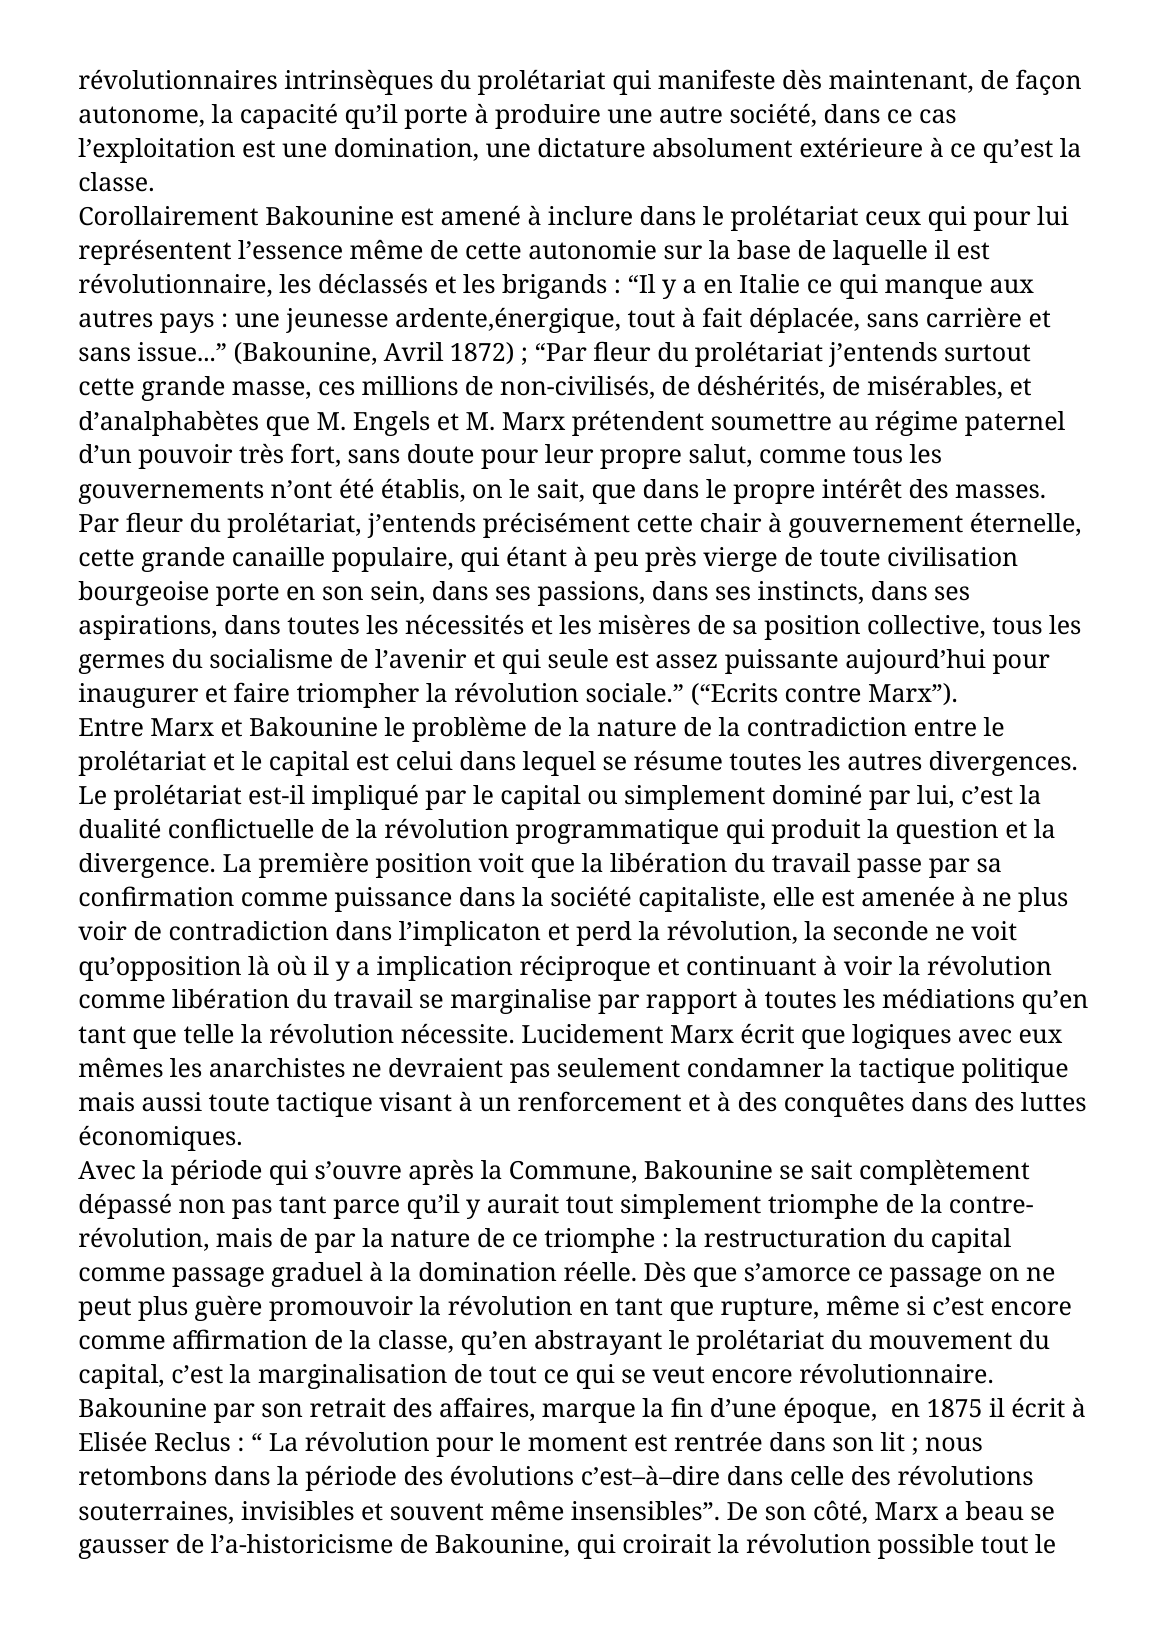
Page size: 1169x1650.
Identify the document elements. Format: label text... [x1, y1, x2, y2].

text révolutionnaires intrinsèques du prolétariat qui manifeste dès maintenant, de façon autonome, la capacité qu’il porte à produire une autre société, dans ce cas l’exploitation est une domination, une dictature absolument extérieure à ce qu’est la classe. [78, 62, 1091, 199]
text Corollairement Bakounine est amené à inclure dans le prolétariat ceux qui pour lui représentent l’essence même de cette autonomie sur la base de laquelle il est révolutionnaire, les déclassés et les brigands : “Il y a en Italie ce qui manque aux autres pays : une jeunesse ardente,énergique, tout à fait déplacée, sans carrière et sans issue...” (Bakounine, Avril 1872) ; “Par fleur du prolétariat j’entends surtout cette grande masse, ces millions de non-civilisés, de déshérités, de misérables, et d’analphabètes que M. Engels et M. Marx prétendent soumettre au régime paternel d’un pouvoir très fort, sans doute pour leur propre salut, comme tous les gouvernements n’ont été établis, on le sait, que dans le propre intérêt des masses. Par fleur du prolétariat, j’entends précisément cette chair à gouvernement éternelle, cette grande canaille populaire, qui étant à peu près vierge de toute civilisation bourgeoise porte en son sein, dans ses passions, dans ses instincts, dans ses aspirations, dans toutes les nécessités et les misères de sa position collective, tous les germes du socialisme de l’avenir et qui seule est assez puissante aujourd’hui pour inaugurer et faire triompher la révolution sociale.” (“Ecrits contre Marx”). [78, 199, 1091, 710]
text Avec la période qui s’ouvre après la Commune, Bakounine se sait complètement dépassé non pas tant parce qu’il y aurait tout simplement triomphe de la contre-révolution, mais de par la nature de ce triomphe : la restructuration du capital comme passage graduel à la domination réelle. Dès que s’amorce ce passage on ne peut plus guère promouvoir la révolution en tant que rupture, même si c’est encore comme affirmation de la classe, qu’en abstrayant le prolétariat du mouvement du capital, c’est la marginalisation de tout ce qui se veut encore révolutionnaire. Bakounine par son retrait des affaires, marque la fin d’une époque, en 1875 il écrit à Elisée Reclus : “ La révolution pour le moment est rentrée dans son lit ; nous retombons dans la période des évolutions c’est–à–dire dans celle des révolutions souterraines, invisibles et souvent même insensibles”. De son côté, Marx a beau se gausser de l’a-historicisme de Bakounine, qui croirait la révolution possible tout le [78, 1152, 1091, 1561]
text Entre Marx et Bakounine le problème de la nature de la contradiction entre le prolétariat et le capital est celui dans lequel se résume toutes les autres divergences. Le prolétariat est-il impliqué par le capital ou simplement dominé par lui, c’est la dualité conflictuelle de la révolution programmatique qui produit la question et la divergence. La première position voit que la libération du travail passe par sa confirmation comme puissance dans la société capitaliste, elle est amenée à ne plus voir de contradiction dans l’implicaton et perd la révolution, la seconde ne voit qu’opposition là où il y a implication réciproque et continuant à voir la révolution comme libération du travail se marginalise par rapport à toutes les médiations qu’en tant que telle la révolution nécessite. Lucidement Marx écrit que logiques avec eux mêmes les anarchistes ne devraient pas seulement condamner la tactique politique mais aussi toute tactique visant à un renforcement et à des conquêtes dans des luttes économiques. [78, 710, 1091, 1152]
